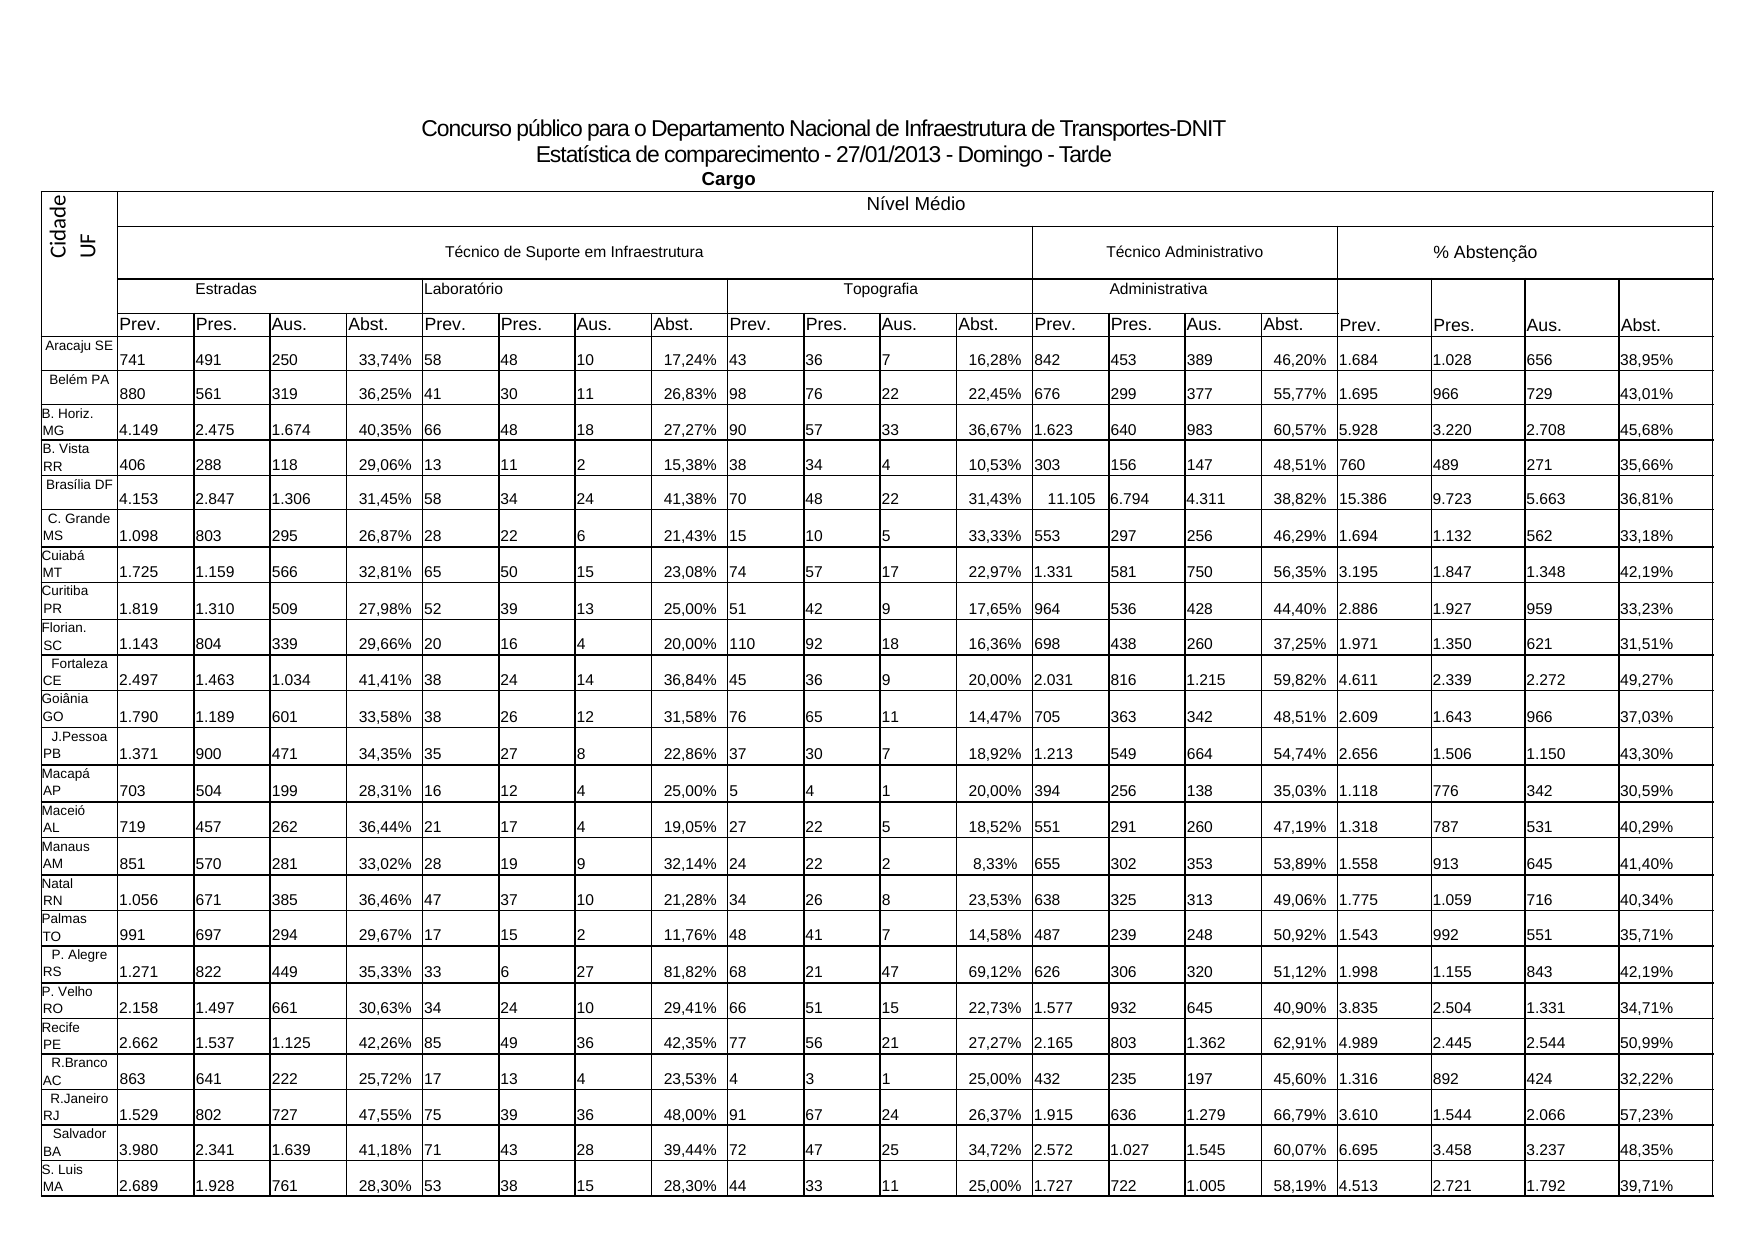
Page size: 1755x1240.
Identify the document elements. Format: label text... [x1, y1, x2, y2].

table_cell 457 [195, 803, 269, 837]
table_cell 11 [576, 371, 651, 404]
table_cell 636 [1110, 1090, 1184, 1124]
table_cell 32,22% [1620, 1055, 1712, 1089]
table_cell 1.028 [1432, 337, 1524, 370]
table_cell 20,00% [957, 656, 1032, 690]
table_cell Estradas [194, 280, 346, 313]
table_cell 1.331 [1526, 984, 1618, 1018]
table_cell 1.362 [1186, 1019, 1261, 1053]
table_cell 26,37% [957, 1090, 1032, 1124]
table_cell J.Pessoa PB [42, 728, 117, 764]
table_cell 1 [881, 766, 956, 801]
table_cell 42,26% [347, 1019, 422, 1053]
table_cell C. Grande MS [42, 510, 117, 546]
table_cell 22 [881, 371, 956, 404]
table_cell 2.886 [1338, 583, 1431, 619]
table_header [1619, 192, 1712, 226]
table_cell 570 [195, 838, 269, 874]
table_cell 37,25% [1262, 620, 1337, 654]
table_cell 1.537 [195, 1019, 269, 1053]
table_cell 1.350 [1432, 620, 1524, 654]
table_cell Aus. [881, 314, 956, 336]
table_cell 4.149 [118, 405, 193, 439]
table_cell 4 [576, 620, 651, 654]
table_cell 3.980 [118, 1126, 193, 1160]
table_cell Salvador BA [42, 1126, 117, 1160]
table_cell 45 [728, 656, 803, 690]
table_header [1109, 192, 1261, 226]
table_cell P. Velho RO [42, 984, 117, 1018]
table_cell 551 [1033, 803, 1108, 837]
table_cell 843 [1526, 947, 1618, 982]
table_cell 48,51% [1262, 691, 1337, 727]
table_cell 394 [1033, 766, 1108, 801]
table_cell 22,73% [957, 984, 1032, 1018]
table_cell 1.118 [1338, 766, 1431, 801]
table_cell 21,43% [652, 510, 727, 546]
table_cell 991 [118, 911, 193, 945]
table_cell 33,74% [347, 337, 422, 370]
table_cell Prev. [1033, 314, 1108, 336]
table_cell 118 [271, 441, 346, 475]
table_cell 12 [500, 766, 574, 801]
table_cell 4.513 [1338, 1161, 1431, 1195]
table_cell Recife PE [42, 1019, 117, 1053]
table_cell 281 [271, 838, 346, 874]
table_cell 1.306 [271, 476, 346, 509]
table_cell 25,00% [957, 1161, 1032, 1195]
table_cell 38 [423, 691, 498, 727]
table_cell 20,00% [652, 620, 727, 654]
table_cell 21 [423, 803, 498, 837]
table_cell 1.371 [118, 728, 193, 764]
table_cell 8,33% [957, 838, 1032, 874]
table_cell 641 [195, 1055, 269, 1089]
table_cell 5 [728, 766, 803, 801]
table_cell 27,27% [652, 405, 727, 439]
table_cell 65 [805, 691, 879, 727]
table_cell 716 [1526, 876, 1618, 909]
table_cell 24 [500, 656, 574, 690]
table_cell [346, 227, 423, 278]
table_cell 48 [805, 476, 879, 509]
table_cell 34 [728, 876, 803, 909]
table_cell 77 [728, 1019, 803, 1053]
table_cell 51 [805, 984, 879, 1018]
table_cell 49,27% [1620, 656, 1712, 690]
table_cell 24 [728, 838, 803, 874]
table_cell 10,53% [957, 441, 1032, 475]
table_cell 38,95% [1620, 337, 1712, 370]
table_cell 1.125 [271, 1019, 346, 1053]
table_cell 138 [1186, 766, 1261, 801]
table_cell 3.458 [1432, 1126, 1524, 1160]
table_cell 804 [195, 620, 269, 654]
table_cell 9 [881, 583, 956, 619]
table_cell 9.723 [1432, 476, 1524, 509]
table_cell 59,82% [1262, 656, 1337, 690]
table_cell 58 [423, 337, 498, 370]
table_cell 25,00% [957, 1055, 1032, 1089]
table_cell 74 [728, 548, 803, 581]
table_cell Abst. [957, 314, 1032, 336]
table_cell 71 [423, 1126, 498, 1160]
table_cell 966 [1526, 691, 1618, 727]
table_cell B. Horiz. MG [42, 405, 117, 439]
table_cell 621 [1526, 620, 1618, 654]
table_cell 406 [118, 441, 193, 475]
table_cell 31,51% [1620, 620, 1712, 654]
table_cell 729 [1526, 371, 1618, 404]
table_cell 27 [576, 947, 651, 982]
table_cell 30 [805, 728, 879, 764]
table_cell 645 [1186, 984, 1261, 1018]
table_cell 260 [1186, 803, 1261, 837]
table_cell 16,36% [957, 620, 1032, 654]
table_cell [194, 227, 346, 278]
table_cell 303 [1033, 441, 1108, 475]
table_cell 1.623 [1033, 405, 1108, 439]
table_cell 41,18% [347, 1126, 422, 1160]
table_cell 703 [118, 766, 193, 801]
table_cell 33,23% [1620, 583, 1712, 619]
table_cell 6 [576, 510, 651, 546]
table_cell 18,52% [957, 803, 1032, 837]
table_cell 28 [423, 510, 498, 546]
table_cell 34,71% [1620, 984, 1712, 1018]
table_cell 37 [728, 728, 803, 764]
table_cell 51,12% [1262, 947, 1337, 982]
table_cell 449 [271, 947, 346, 982]
table_cell 10 [805, 510, 879, 546]
table_cell 43,30% [1620, 728, 1712, 764]
table_cell 24 [500, 984, 574, 1018]
table_cell Técnico de Suporte em Infraestrutura [423, 227, 804, 278]
table_cell 33 [423, 947, 498, 982]
table_cell 10 [576, 984, 651, 1018]
table_cell [1033, 280, 1109, 313]
table_cell 4.153 [118, 476, 193, 509]
table_cell 1.506 [1432, 728, 1524, 764]
table_cell 966 [1432, 371, 1524, 404]
table_cell 803 [1110, 1019, 1184, 1053]
table_cell Topografia [804, 280, 1032, 313]
table_cell 581 [1110, 548, 1184, 581]
table_cell 41,41% [347, 656, 422, 690]
table_cell 638 [1033, 876, 1108, 909]
table_cell 913 [1432, 838, 1524, 874]
table_cell 385 [271, 876, 346, 909]
table_cell 1.775 [1338, 876, 1431, 909]
table_cell 9 [881, 656, 956, 690]
table_cell 1.463 [195, 656, 269, 690]
table_cell 1.271 [118, 947, 193, 982]
table_header [1431, 192, 1619, 226]
table_cell 1.790 [118, 691, 193, 727]
table_cell 36 [576, 1019, 651, 1053]
table_cell 697 [195, 911, 269, 945]
table_cell 959 [1526, 583, 1618, 619]
table_cell 1.005 [1186, 1161, 1261, 1195]
table_cell 38 [728, 441, 803, 475]
table_cell 14,47% [957, 691, 1032, 727]
table_cell 11 [500, 441, 574, 475]
table_cell 551 [1526, 911, 1618, 945]
table_cell 932 [1110, 984, 1184, 1018]
table_cell 306 [1110, 947, 1184, 982]
table_cell 1.150 [1526, 728, 1618, 764]
table_cell 2.572 [1033, 1126, 1108, 1160]
table_cell 1.155 [1432, 947, 1524, 982]
table_cell 250 [271, 337, 346, 370]
table_cell 262 [271, 803, 346, 837]
table_cell 6 [500, 947, 574, 982]
table_cell 842 [1033, 337, 1108, 370]
table_cell 4 [576, 1055, 651, 1089]
table_cell [1619, 227, 1712, 278]
table_cell 13 [423, 441, 498, 475]
table_cell 85 [423, 1019, 498, 1053]
table_cell 1.316 [1338, 1055, 1431, 1089]
table_cell 11 [881, 691, 956, 727]
table_cell 2.339 [1432, 656, 1524, 690]
table_cell 156 [1110, 441, 1184, 475]
table_cell Aus. [271, 314, 346, 336]
table_cell 1.132 [1432, 510, 1524, 546]
table_cell 1.544 [1432, 1090, 1524, 1124]
table_cell 342 [1186, 691, 1261, 727]
table_cell 45,68% [1620, 405, 1712, 439]
table_cell 57 [805, 405, 879, 439]
table_cell 4 [805, 766, 879, 801]
table_cell 294 [271, 911, 346, 945]
table_cell 35,71% [1620, 911, 1712, 945]
table_cell 31,58% [652, 691, 727, 727]
table_cell 1.971 [1338, 620, 1431, 654]
table_cell 50,99% [1620, 1019, 1712, 1053]
table_header [1261, 192, 1431, 226]
table_cell Natal RN [42, 876, 117, 909]
table_cell 1 [881, 1055, 956, 1089]
table_cell 1.695 [1338, 371, 1431, 404]
table_cell 509 [271, 583, 346, 619]
table_cell 33,18% [1620, 510, 1712, 546]
table_cell 69,12% [957, 947, 1032, 982]
table_cell 787 [1432, 803, 1524, 837]
table_cell 18,92% [957, 728, 1032, 764]
table_cell 11,76% [652, 911, 727, 945]
table_cell 22 [500, 510, 574, 546]
table_cell Aracaju SE [42, 337, 117, 370]
table_cell 892 [1432, 1055, 1524, 1089]
table_cell 1.543 [1338, 911, 1431, 945]
table_cell 17 [423, 1055, 498, 1089]
table_cell 19 [500, 838, 574, 874]
table_cell Prev. [423, 314, 498, 336]
table_cell 29,67% [347, 911, 422, 945]
table_cell 1.558 [1338, 838, 1431, 874]
table_cell 39 [500, 583, 574, 619]
table_cell 2.475 [195, 405, 269, 439]
table_cell 30 [500, 371, 574, 404]
table_cell 295 [271, 510, 346, 546]
table_cell 15 [500, 911, 574, 945]
table_cell 2.609 [1338, 691, 1431, 727]
table_cell 1.529 [118, 1090, 193, 1124]
table_cell 92 [805, 620, 879, 654]
table_cell 58 [423, 476, 498, 509]
table_cell 1.310 [195, 583, 269, 619]
table_cell 34 [805, 441, 879, 475]
table_cell 5 [881, 803, 956, 837]
table_cell 487 [1033, 911, 1108, 945]
table_header [194, 192, 346, 226]
table_cell 1.331 [1033, 548, 1108, 581]
table_cell [1261, 227, 1337, 278]
table_cell 645 [1526, 838, 1618, 874]
table_cell Aus. [1186, 314, 1261, 336]
table_cell 2.656 [1338, 728, 1431, 764]
table_cell 964 [1033, 583, 1108, 619]
table_cell 6.695 [1338, 1126, 1431, 1160]
table_cell 41,40% [1620, 838, 1712, 874]
table_cell 319 [271, 371, 346, 404]
table_cell Brasília DF [42, 476, 117, 509]
table_cell Laboratório [423, 280, 727, 313]
table_cell 16,28% [957, 337, 1032, 370]
table_cell 851 [118, 838, 193, 874]
table_cell Manaus AM [42, 838, 117, 874]
table_cell 14 [576, 656, 651, 690]
table_cell 70 [728, 476, 803, 509]
table_cell 36,81% [1620, 476, 1712, 509]
table_cell 76 [805, 371, 879, 404]
table_cell 66 [423, 405, 498, 439]
table_cell 9 [576, 838, 651, 874]
table_cell 1.545 [1186, 1126, 1261, 1160]
table_cell 816 [1110, 656, 1184, 690]
table_cell 1.318 [1338, 803, 1431, 837]
table_cell 776 [1432, 766, 1524, 801]
table_cell 76 [728, 691, 803, 727]
table_cell 39 [500, 1090, 574, 1124]
table_cell B. Vista RR [42, 441, 117, 475]
table_cell 288 [195, 441, 269, 475]
table_cell 36 [576, 1090, 651, 1124]
table_cell Prev. [118, 314, 193, 336]
table_cell Belém PA [42, 371, 117, 404]
table_cell 50 [500, 548, 574, 581]
table_cell 42,19% [1620, 548, 1712, 581]
table_cell 25,00% [652, 583, 727, 619]
table_cell 1.915 [1033, 1090, 1108, 1124]
table_cell 29,66% [347, 620, 422, 654]
table_cell 640 [1110, 405, 1184, 439]
table_cell 2.341 [195, 1126, 269, 1160]
table_cell 750 [1186, 548, 1261, 581]
table_cell 1.213 [1033, 728, 1108, 764]
table_cell 2.708 [1526, 405, 1618, 439]
table_cell 4 [881, 441, 956, 475]
table_cell 471 [271, 728, 346, 764]
table_cell 2.504 [1432, 984, 1524, 1018]
table_cell 1.928 [195, 1161, 269, 1195]
table_cell 40,29% [1620, 803, 1712, 837]
table_cell 222 [271, 1055, 346, 1089]
table_cell 62,91% [1262, 1019, 1337, 1053]
table_cell 17,65% [957, 583, 1032, 619]
table_cell 363 [1110, 691, 1184, 727]
table_cell 38 [423, 656, 498, 690]
table_cell 47 [423, 876, 498, 909]
table_cell 24 [576, 476, 651, 509]
table_cell 661 [271, 984, 346, 1018]
table_cell 21,28% [652, 876, 727, 909]
table_cell 2.544 [1526, 1019, 1618, 1053]
table_cell 22,97% [957, 548, 1032, 581]
table_cell 48,00% [652, 1090, 727, 1124]
table_cell 22 [881, 476, 956, 509]
table_cell 40,90% [1262, 984, 1337, 1018]
table_cell 30,63% [347, 984, 422, 1018]
table_cell 291 [1110, 803, 1184, 837]
table_cell 50,92% [1262, 911, 1337, 945]
table_cell 299 [1110, 371, 1184, 404]
table_cell 1.059 [1432, 876, 1524, 909]
table_cell 27,98% [347, 583, 422, 619]
table_cell 60,07% [1262, 1126, 1337, 1160]
table_cell 47,55% [347, 1090, 422, 1124]
table_cell Fortaleza CE [42, 656, 117, 690]
table_cell 671 [195, 876, 269, 909]
table_cell [118, 280, 194, 313]
table_cell 17 [423, 911, 498, 945]
table_cell Curitiba PR [42, 583, 117, 619]
table_cell 33,02% [347, 838, 422, 874]
table_cell 31,45% [347, 476, 422, 509]
table_cell 43,01% [1620, 371, 1712, 404]
table_cell 35,03% [1262, 766, 1337, 801]
table_header [42, 192, 117, 336]
table_cell 7 [881, 337, 956, 370]
table_cell 1.027 [1110, 1126, 1184, 1160]
table_cell 48 [728, 911, 803, 945]
text Cargo [150, 168, 755, 189]
table_cell 42 [805, 583, 879, 619]
table_cell 4.989 [1338, 1019, 1431, 1053]
table_cell 880 [118, 371, 193, 404]
table_cell 1.348 [1526, 548, 1618, 581]
table_cell 32,81% [347, 548, 422, 581]
table_cell 46,29% [1262, 510, 1337, 546]
table_cell Abst. [347, 314, 422, 336]
table_cell 3.237 [1526, 1126, 1618, 1160]
table_cell 1.694 [1338, 510, 1431, 546]
table_cell 1.819 [118, 583, 193, 619]
table_cell 33,33% [957, 510, 1032, 546]
table_cell 30,59% [1620, 766, 1712, 801]
table_cell 34,72% [957, 1126, 1032, 1160]
table_cell Abst. [652, 314, 727, 336]
table_cell 22,45% [957, 371, 1032, 404]
table_cell 56,35% [1262, 548, 1337, 581]
table_cell [118, 227, 194, 278]
table_cell [728, 280, 804, 313]
table_cell 41 [423, 371, 498, 404]
table_cell 1.643 [1432, 691, 1524, 727]
table_cell 197 [1186, 1055, 1261, 1089]
table_cell 98 [728, 371, 803, 404]
table_cell 199 [271, 766, 346, 801]
table_cell % Abstenção [1431, 227, 1619, 278]
table_cell 2.272 [1526, 656, 1618, 690]
table_cell 28,31% [347, 766, 422, 801]
table_cell 313 [1186, 876, 1261, 909]
table_cell 47 [881, 947, 956, 982]
table_cell 18 [576, 405, 651, 439]
table_cell 698 [1033, 620, 1108, 654]
table_cell 21 [805, 947, 879, 982]
table_cell 562 [1526, 510, 1618, 546]
table_cell 803 [195, 510, 269, 546]
table_cell 47,19% [1262, 803, 1337, 837]
table_cell 536 [1110, 583, 1184, 619]
table_cell 34,35% [347, 728, 422, 764]
table_cell 22 [805, 838, 879, 874]
table_cell 1.497 [195, 984, 269, 1018]
table_cell Aus. [576, 314, 651, 336]
table_cell 1.279 [1186, 1090, 1261, 1124]
table_cell 35,66% [1620, 441, 1712, 475]
table_cell 36 [805, 337, 879, 370]
table_cell 1.215 [1186, 656, 1261, 690]
table_cell 664 [1186, 728, 1261, 764]
table_cell 3.610 [1338, 1090, 1431, 1124]
table_cell 44,40% [1262, 583, 1337, 619]
table_cell 3.195 [1338, 548, 1431, 581]
table_cell 21 [881, 1019, 956, 1053]
table_cell 1.639 [271, 1126, 346, 1160]
table_cell 601 [271, 691, 346, 727]
table_cell Cuiabá MT [42, 548, 117, 581]
table_cell 26 [805, 876, 879, 909]
table_cell 1.792 [1526, 1161, 1618, 1195]
table_cell 15 [728, 510, 803, 546]
table_cell 18 [881, 620, 956, 654]
table_cell 719 [118, 803, 193, 837]
table_cell 453 [1110, 337, 1184, 370]
table_cell Abst. [1620, 280, 1712, 336]
table_cell 2.689 [118, 1161, 193, 1195]
table_cell 722 [1110, 1161, 1184, 1195]
table_cell 36,46% [347, 876, 422, 909]
table_cell 1.727 [1033, 1161, 1108, 1195]
table_cell 438 [1110, 620, 1184, 654]
table_cell S. Luis MA [42, 1161, 117, 1195]
table_cell 271 [1526, 441, 1618, 475]
table_cell 11 [881, 1161, 956, 1195]
table_cell 1.034 [271, 656, 346, 690]
table_cell 256 [1110, 766, 1184, 801]
table_cell 10 [576, 337, 651, 370]
table_cell 531 [1526, 803, 1618, 837]
table_cell 24 [881, 1090, 956, 1124]
table_cell 2.847 [195, 476, 269, 509]
table_cell 25,72% [347, 1055, 422, 1089]
table_cell 29,41% [652, 984, 727, 1018]
table_cell 16 [423, 766, 498, 801]
table_cell 53 [423, 1161, 498, 1195]
table_cell 26,87% [347, 510, 422, 546]
table_cell 90 [728, 405, 803, 439]
table_cell 17 [881, 548, 956, 581]
table_cell 28 [423, 838, 498, 874]
table_cell 28,30% [652, 1161, 727, 1195]
table_cell 432 [1033, 1055, 1108, 1089]
table_cell 25 [881, 1126, 956, 1160]
table_cell 66,79% [1262, 1090, 1337, 1124]
table_cell 26,83% [652, 371, 727, 404]
table_cell 1.098 [118, 510, 193, 546]
table_cell 5.663 [1526, 476, 1618, 509]
table_cell 549 [1110, 728, 1184, 764]
table_cell [1338, 227, 1431, 278]
table_header [423, 192, 804, 226]
table_cell 761 [271, 1161, 346, 1195]
table_cell 1.674 [271, 405, 346, 439]
table_cell 37,03% [1620, 691, 1712, 727]
table_cell 43 [728, 337, 803, 370]
table_cell 22 [805, 803, 879, 837]
table_cell 3.835 [1338, 984, 1431, 1018]
table_header Nível Médio [804, 192, 1109, 226]
table_cell 3.220 [1432, 405, 1524, 439]
table_cell 2.158 [118, 984, 193, 1018]
table_cell 2.662 [118, 1019, 193, 1053]
table_cell 57,23% [1620, 1090, 1712, 1124]
table_cell 38 [500, 1161, 574, 1195]
table_cell 5 [881, 510, 956, 546]
table_cell 81,82% [652, 947, 727, 982]
table_cell 33,58% [347, 691, 422, 727]
table_cell 110 [728, 620, 803, 654]
table_cell 900 [195, 728, 269, 764]
table_cell 17,24% [652, 337, 727, 370]
table_cell 4 [576, 803, 651, 837]
table_cell 489 [1432, 441, 1524, 475]
table_cell 4 [728, 1055, 803, 1089]
table_cell 27 [500, 728, 574, 764]
table_cell 1.143 [118, 620, 193, 654]
table_cell 48,51% [1262, 441, 1337, 475]
table_cell Maceió AL [42, 803, 117, 837]
table_cell 1.725 [118, 548, 193, 581]
table_cell 67 [805, 1090, 879, 1124]
table_cell 2.497 [118, 656, 193, 690]
table_cell 19,05% [652, 803, 727, 837]
table_cell 2.066 [1526, 1090, 1618, 1124]
table_cell 55,77% [1262, 371, 1337, 404]
table_cell 983 [1186, 405, 1261, 439]
table_cell 45,60% [1262, 1055, 1337, 1089]
table_cell Pres. [1110, 314, 1184, 336]
table_cell 1.159 [195, 548, 269, 581]
table_cell 33 [805, 1161, 879, 1195]
table_cell 39,44% [652, 1126, 727, 1160]
table_cell 248 [1186, 911, 1261, 945]
table_cell 36,84% [652, 656, 727, 690]
table_cell Palmas TO [42, 911, 117, 945]
table_cell 863 [118, 1055, 193, 1089]
table_cell 14,58% [957, 911, 1032, 945]
table_cell 26 [500, 691, 574, 727]
table_cell 1.189 [195, 691, 269, 727]
table_cell 12 [576, 691, 651, 727]
table_cell 38,82% [1262, 476, 1337, 509]
table_cell 2 [576, 911, 651, 945]
table_header [346, 192, 423, 226]
table_cell 5.928 [1338, 405, 1431, 439]
table_cell 13 [576, 583, 651, 619]
table_cell 377 [1186, 371, 1261, 404]
table_cell 40,34% [1620, 876, 1712, 909]
table_cell 7 [881, 728, 956, 764]
table_cell 40,35% [347, 405, 422, 439]
table_cell 28 [576, 1126, 651, 1160]
table_cell 15 [576, 1161, 651, 1195]
text Concurso público para o Departamento Nacional de Infraestrutura de Transportes-DNIT [44, 115, 1604, 141]
table_cell 20,00% [957, 766, 1032, 801]
table_cell 4.311 [1186, 476, 1261, 509]
table_cell 44 [728, 1161, 803, 1195]
table_cell 65 [423, 548, 498, 581]
table_cell 822 [195, 947, 269, 982]
table_cell Pres. [195, 314, 269, 336]
table_cell 49,06% [1262, 876, 1337, 909]
table_cell 52 [423, 583, 498, 619]
table_cell 1.577 [1033, 984, 1108, 1018]
table_cell 302 [1110, 838, 1184, 874]
table_cell 60,57% [1262, 405, 1337, 439]
table_cell Pres. [805, 314, 879, 336]
table_cell Abst. [1262, 314, 1337, 336]
table_cell 1.927 [1432, 583, 1524, 619]
table_cell 760 [1338, 441, 1431, 475]
table_cell 10 [576, 876, 651, 909]
table_cell 504 [195, 766, 269, 801]
table_cell 297 [1110, 510, 1184, 546]
table_cell 235 [1110, 1055, 1184, 1089]
table_cell R.Branco AC [42, 1055, 117, 1089]
table_cell 91 [728, 1090, 803, 1124]
table_cell 32,14% [652, 838, 727, 874]
table_cell 57 [805, 548, 879, 581]
table_cell 31,43% [957, 476, 1032, 509]
table_cell 491 [195, 337, 269, 370]
table_cell 22,86% [652, 728, 727, 764]
table_cell 15,38% [652, 441, 727, 475]
table_cell 75 [423, 1090, 498, 1124]
table_cell 29,06% [347, 441, 422, 475]
table_cell Pres. [1432, 280, 1524, 336]
table_cell 42,35% [652, 1019, 727, 1053]
table_cell 342 [1526, 766, 1618, 801]
table_cell 15 [576, 548, 651, 581]
table_cell 72 [728, 1126, 803, 1160]
table_cell 23,08% [652, 548, 727, 581]
table_cell 8 [881, 876, 956, 909]
table_cell 48 [500, 337, 574, 370]
table_cell 53,89% [1262, 838, 1337, 874]
table_cell 36 [805, 656, 879, 690]
table_cell Técnico Administrativo [1109, 227, 1261, 278]
table_cell 27 [728, 803, 803, 837]
table_header [118, 192, 194, 226]
table_cell 260 [1186, 620, 1261, 654]
table_cell 36,44% [347, 803, 422, 837]
table_cell 389 [1186, 337, 1261, 370]
table_cell Administrativa [1109, 280, 1261, 313]
table_cell 46,20% [1262, 337, 1337, 370]
table_cell 42,19% [1620, 947, 1712, 982]
table_cell R.Janeiro RJ [42, 1090, 117, 1124]
table_cell 2.165 [1033, 1019, 1108, 1053]
table_cell 4.611 [1338, 656, 1431, 690]
table_cell 2.721 [1432, 1161, 1524, 1195]
table_cell 48 [500, 405, 574, 439]
table_cell 339 [271, 620, 346, 654]
table_cell 48,35% [1620, 1126, 1712, 1160]
table_cell 49 [500, 1019, 574, 1053]
table_cell 20 [423, 620, 498, 654]
table_cell 58,19% [1262, 1161, 1337, 1195]
table_cell [1261, 280, 1337, 313]
table_cell [1033, 227, 1109, 278]
table_cell 561 [195, 371, 269, 404]
table_cell 27,27% [957, 1019, 1032, 1053]
table_cell 325 [1110, 876, 1184, 909]
table_cell 17 [500, 803, 574, 837]
table_cell 15.386 [1338, 476, 1431, 509]
table_cell 56 [805, 1019, 879, 1053]
table_cell 428 [1186, 583, 1261, 619]
table_cell 34 [423, 984, 498, 1018]
table_cell 2 [576, 441, 651, 475]
table_cell Florian. SC [42, 620, 117, 654]
table_cell 43 [500, 1126, 574, 1160]
table_cell 41 [805, 911, 879, 945]
table_cell 35 [423, 728, 498, 764]
table_cell 39,71% [1620, 1161, 1712, 1195]
table_cell 1.684 [1338, 337, 1431, 370]
text Estatística de comparecimento - 27/01/2013 - Domingo - Tarde [44, 141, 1604, 168]
table_cell 727 [271, 1090, 346, 1124]
table_cell 3 [805, 1055, 879, 1089]
table_cell 992 [1432, 911, 1524, 945]
table_cell 320 [1186, 947, 1261, 982]
table_cell [346, 280, 422, 313]
table_cell 25,00% [652, 766, 727, 801]
table_cell 13 [500, 1055, 574, 1089]
table_cell 256 [1186, 510, 1261, 546]
table_cell 28,30% [347, 1161, 422, 1195]
table_cell 66 [728, 984, 803, 1018]
table_cell 23,53% [957, 876, 1032, 909]
table_cell 47 [805, 1126, 879, 1160]
table_cell 626 [1033, 947, 1108, 982]
table_cell 7 [881, 911, 956, 945]
table_cell 33 [881, 405, 956, 439]
table_cell 655 [1033, 838, 1108, 874]
table_cell Prev. [1338, 280, 1431, 336]
table_cell 4 [576, 766, 651, 801]
table_cell 705 [1033, 691, 1108, 727]
table_cell 54,74% [1262, 728, 1337, 764]
table_cell 566 [271, 548, 346, 581]
table_cell 6.794 [1110, 476, 1184, 509]
table_cell Goiânia GO [42, 691, 117, 727]
table_cell 353 [1186, 838, 1261, 874]
table_cell 41,38% [652, 476, 727, 509]
table_cell Prev. [728, 314, 803, 336]
table_cell 424 [1526, 1055, 1618, 1089]
table_cell 36,25% [347, 371, 422, 404]
table_cell 36,67% [957, 405, 1032, 439]
table_cell 68 [728, 947, 803, 982]
table_cell 23,53% [652, 1055, 727, 1089]
table_cell 802 [195, 1090, 269, 1124]
table_cell 1.998 [1338, 947, 1431, 982]
table_cell 741 [118, 337, 193, 370]
table_cell P. Alegre RS [42, 947, 117, 982]
table_cell Macapá AP [42, 766, 117, 801]
table_cell 16 [500, 620, 574, 654]
table_cell 37 [500, 876, 574, 909]
table_cell Pres. [500, 314, 574, 336]
table_cell 2.445 [1432, 1019, 1524, 1053]
table_cell 1.056 [118, 876, 193, 909]
table_cell 676 [1033, 371, 1108, 404]
table_cell 35,33% [347, 947, 422, 982]
table_cell 656 [1526, 337, 1618, 370]
table_cell 2 [881, 838, 956, 874]
table_cell Aus. [1526, 280, 1618, 336]
table_cell 8 [576, 728, 651, 764]
table_cell 553 [1033, 510, 1108, 546]
table_cell 147 [1186, 441, 1261, 475]
table_cell 2.031 [1033, 656, 1108, 690]
table_cell 239 [1110, 911, 1184, 945]
table_cell 51 [728, 583, 803, 619]
table_cell 1.847 [1432, 548, 1524, 581]
table_cell 11.105 [1033, 476, 1108, 509]
table_cell 15 [881, 984, 956, 1018]
table_cell 34 [500, 476, 574, 509]
table_cell [804, 227, 1032, 278]
